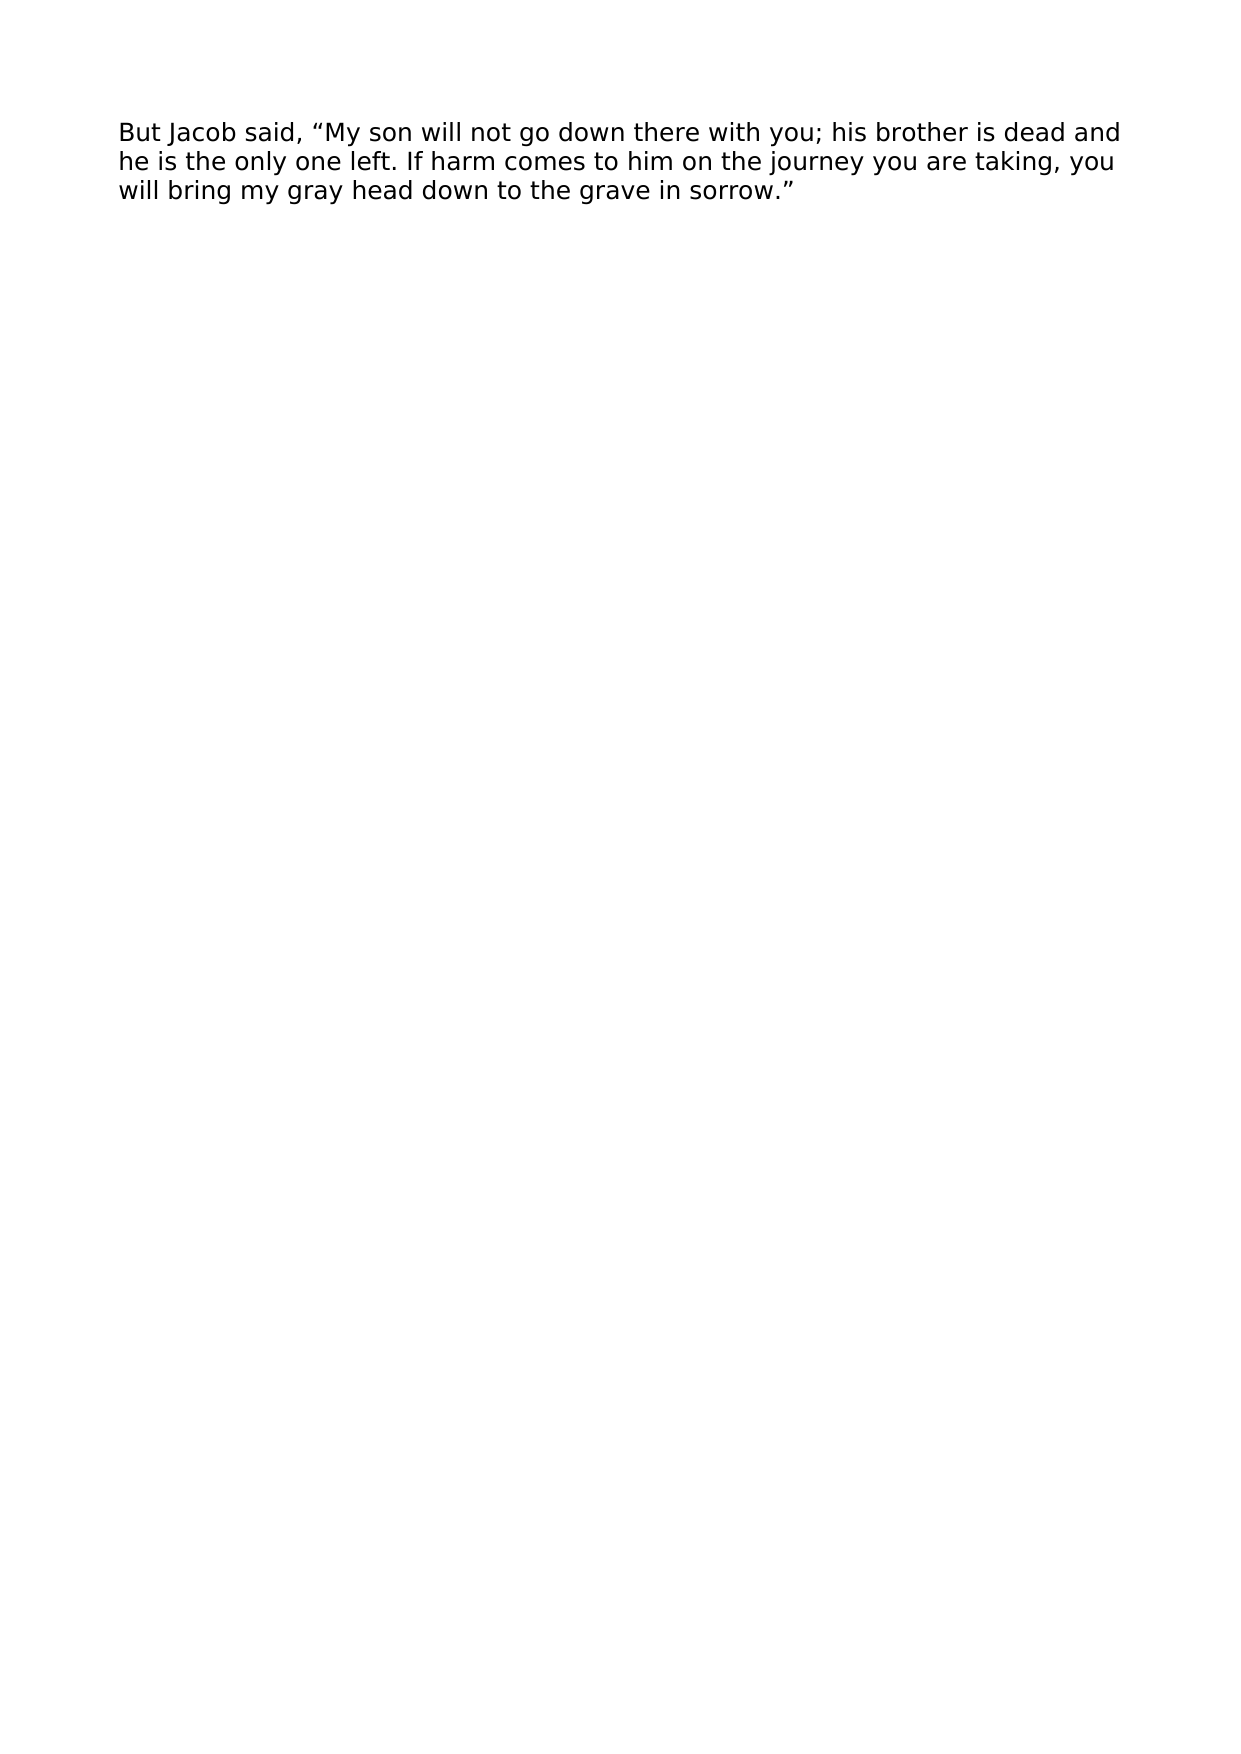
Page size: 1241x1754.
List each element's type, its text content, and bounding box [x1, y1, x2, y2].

text But Jacob said, “My son will not go down there with you; his brother is dead and he is the only one left. If harm comes to him on the journey you are taking, you will bring my gray head down to the grave in sorrow.” [118, 118, 1122, 206]
